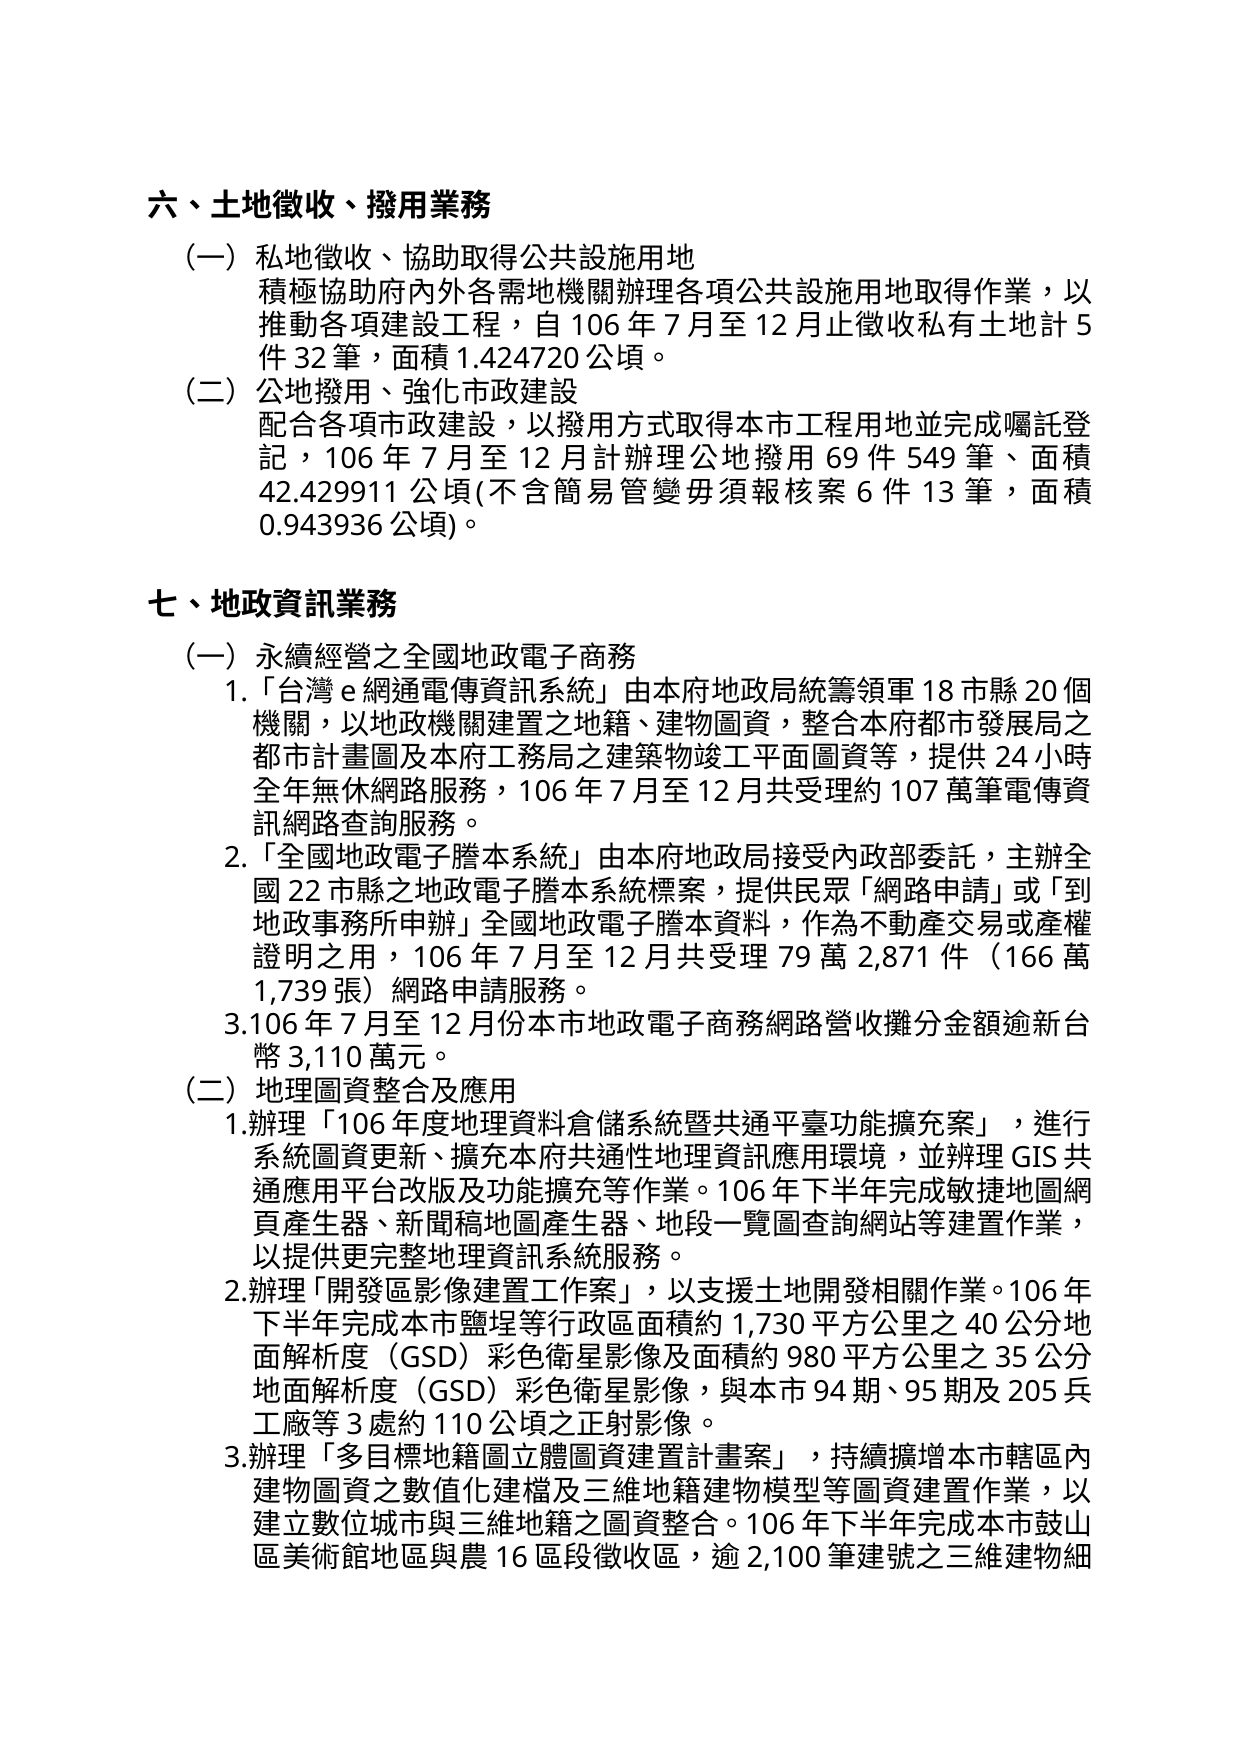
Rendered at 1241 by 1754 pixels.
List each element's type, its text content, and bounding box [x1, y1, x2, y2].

text 1.辦理「106年度地理資料倉儲系統暨共通平臺功能擴充案」，進行系統圖資更新、擴充本府共通性地理資訊應用環境，並辨理GIS共通應用平台改版及功能擴充等作業。106年下半年完成敏捷地圖網頁產生器、新聞稿地圖產生器、地段一覽圖查詢網站等建置作業，以提供更完整地理資訊系統服務。 [223, 1108, 1092, 1274]
text 2.辦理「開發區影像建置工作案」，以支援土地開發相關作業。106年下半年完成本市鹽埕等行政區面積約1,730平方公里之40公分地面解析度（GSD）彩色衛星影像及面積約980平方公里之35公分地面解析度（GSD）彩色衛星影像，與本市94期、95期及205兵工廠等3處約110公頃之正射影像。 [223, 1274, 1092, 1441]
text 七、地政資訊業務 [148, 562, 1092, 641]
text 1.「台灣e網通電傳資訊系統」由本府地政局統籌領軍18市縣20個機關，以地政機關建置之地籍、建物圖資，整合本府都市發展局之都市計畫圖及本府工務局之建築物竣工平面圖資等，提供24小時全年無休網路服務，106年7月至12月共受理約107萬筆電傳資訊網路查詢服務。 [223, 674, 1092, 841]
text 六、土地徵收、撥用業務 [148, 163, 1092, 242]
text （一）私地徵收、協助取得公共設施用地 [167, 242, 1092, 275]
text （二）公地撥用、強化市政建設 [167, 375, 1092, 409]
text （二）地理圖資整合及應用 [167, 1074, 1092, 1108]
text 3.辦理「多目標地籍圖立體圖資建置計畫案」，持續擴增本市轄區內建物圖資之數值化建檔及三維地籍建物模型等圖資建置作業，以建立數位城市與三維地籍之圖資整合。106年下半年完成本市鼓山區美術館地區與農16區段徵收區，逾2,100筆建號之三維建物細 [223, 1441, 1092, 1574]
text 3.106年7月至12月份本市地政電子商務網路營收攤分金額逾新台幣3,110萬元。 [223, 1008, 1092, 1074]
text （一）永續經營之全國地政電子商務 [167, 641, 1092, 674]
text 積極協助府內外各需地機關辦理各項公共設施用地取得作業，以推動各項建設工程，自106年7月至12月止徵收私有土地計5件32筆，面積1.424720公頃。 [258, 275, 1092, 375]
text 配合各項市政建設，以撥用方式取得本市工程用地並完成囑託登記，106年7月至12月計辦理公地撥用69件549筆、面積42.429911公頃(不含簡易管變毋須報核案6件13筆，面積0.943936公頃)。 [258, 409, 1092, 542]
text 2.「全國地政電子謄本系統」由本府地政局接受內政部委託，主辦全國22市縣之地政電子謄本系統標案，提供民眾「網路申請」或「到地政事務所申辦」全國地政電子謄本資料，作為不動產交易或產權證明之用，106年7月至12月共受理79萬2,871件（166萬1,739張）網路申請服務。 [223, 841, 1092, 1008]
